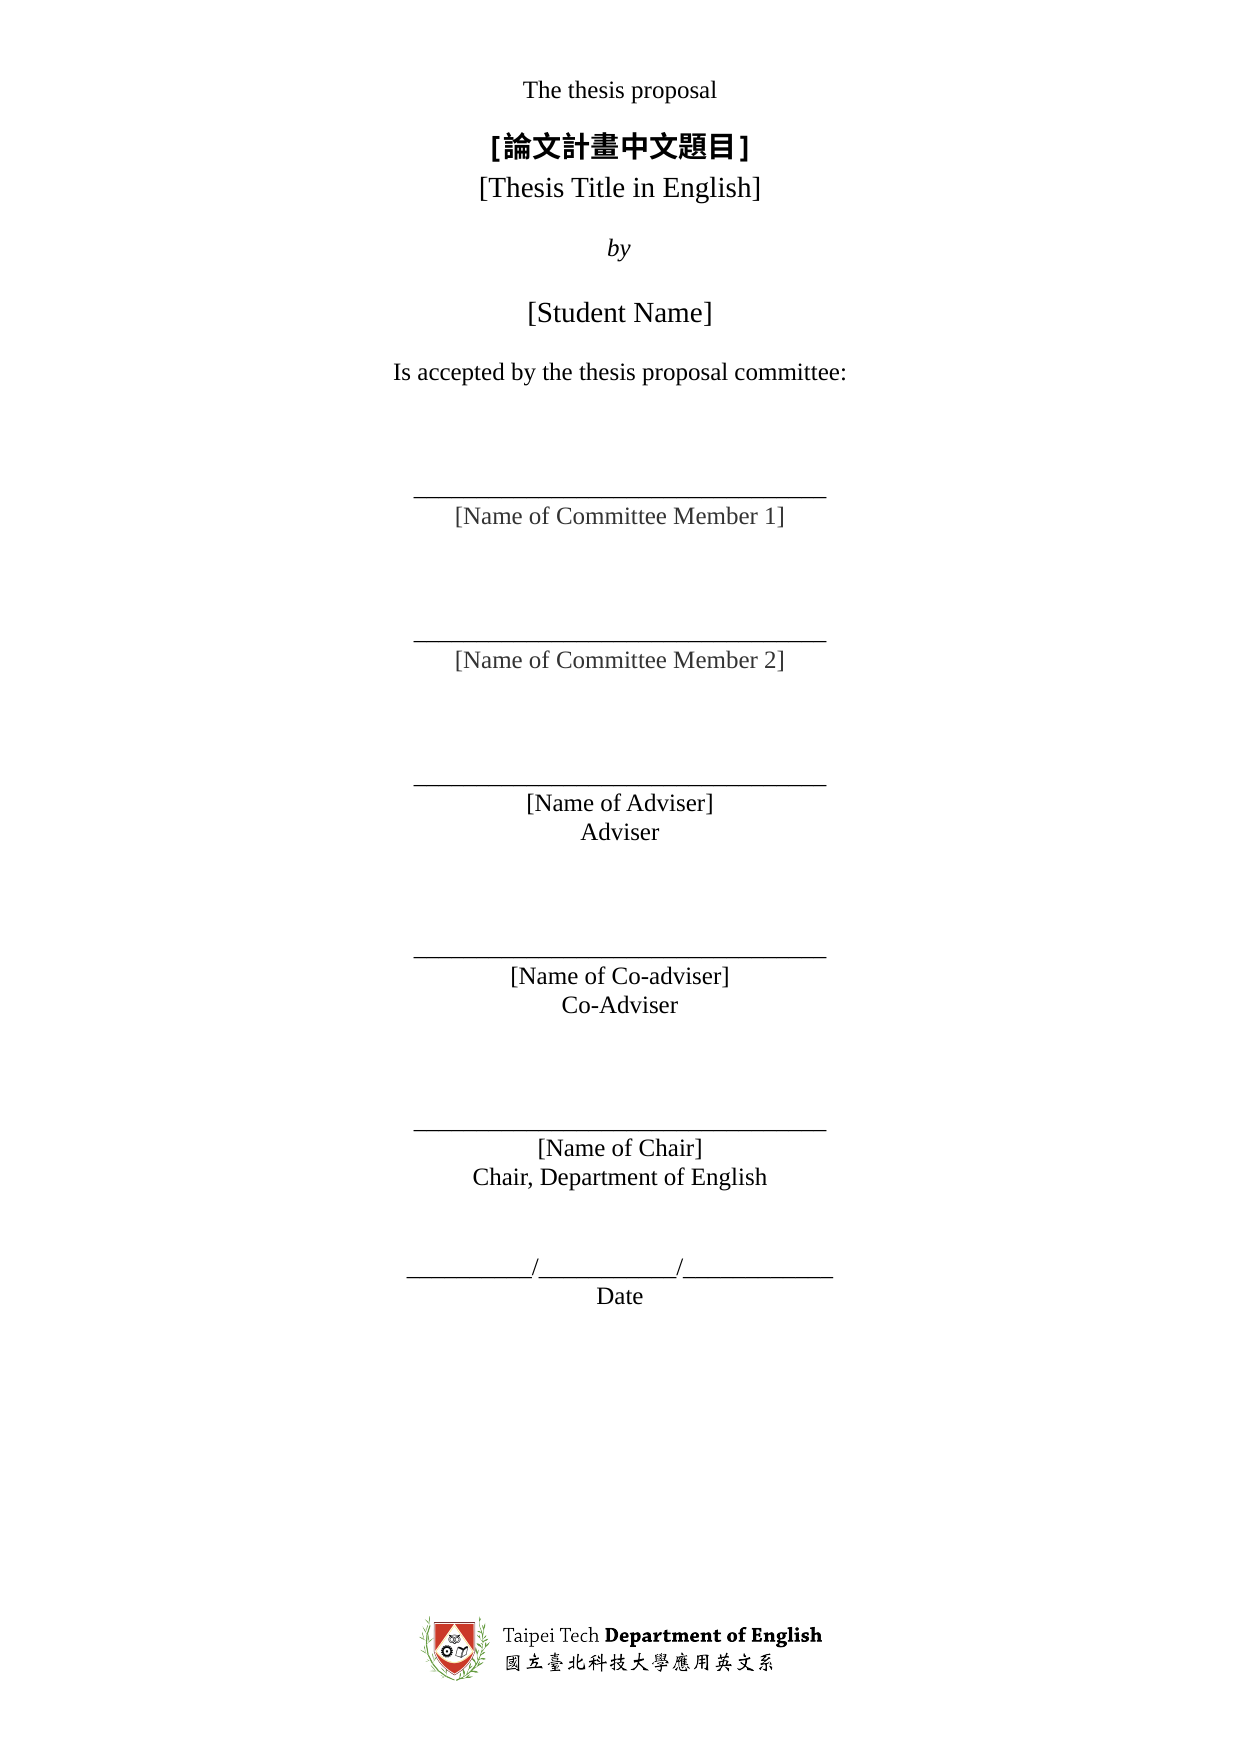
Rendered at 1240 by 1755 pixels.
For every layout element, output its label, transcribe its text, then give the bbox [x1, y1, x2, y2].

text [Student Name] [89, 295, 1151, 328]
text Is accepted by the thesis proposal committee: [89, 357, 1151, 386]
text [Thesis Title in English] [89, 170, 1151, 204]
text __________/___________/____________ [89, 1252, 1151, 1281]
text The thesis proposal [89, 75, 1151, 104]
text [Name of Committee Member 2] [89, 645, 1151, 673]
text [Name of Adviser] [89, 788, 1151, 817]
text [Name of Chair] [89, 1133, 1151, 1162]
text by [89, 233, 1151, 261]
text [Name of Committee Member 1] [89, 501, 1151, 530]
text Adviser [89, 817, 1151, 846]
text _________________________________ [89, 1105, 1151, 1133]
text Co-Adviser [89, 990, 1151, 1018]
text Date [89, 1281, 1151, 1309]
text _________________________________ [89, 616, 1151, 645]
text [Name of Co-adviser] [89, 961, 1151, 990]
text _________________________________ [89, 932, 1151, 961]
text [論文計畫中文題目] [89, 104, 1151, 170]
text _________________________________ [89, 472, 1151, 501]
text _________________________________ [89, 760, 1151, 788]
text Chair, Department of English [89, 1162, 1151, 1191]
